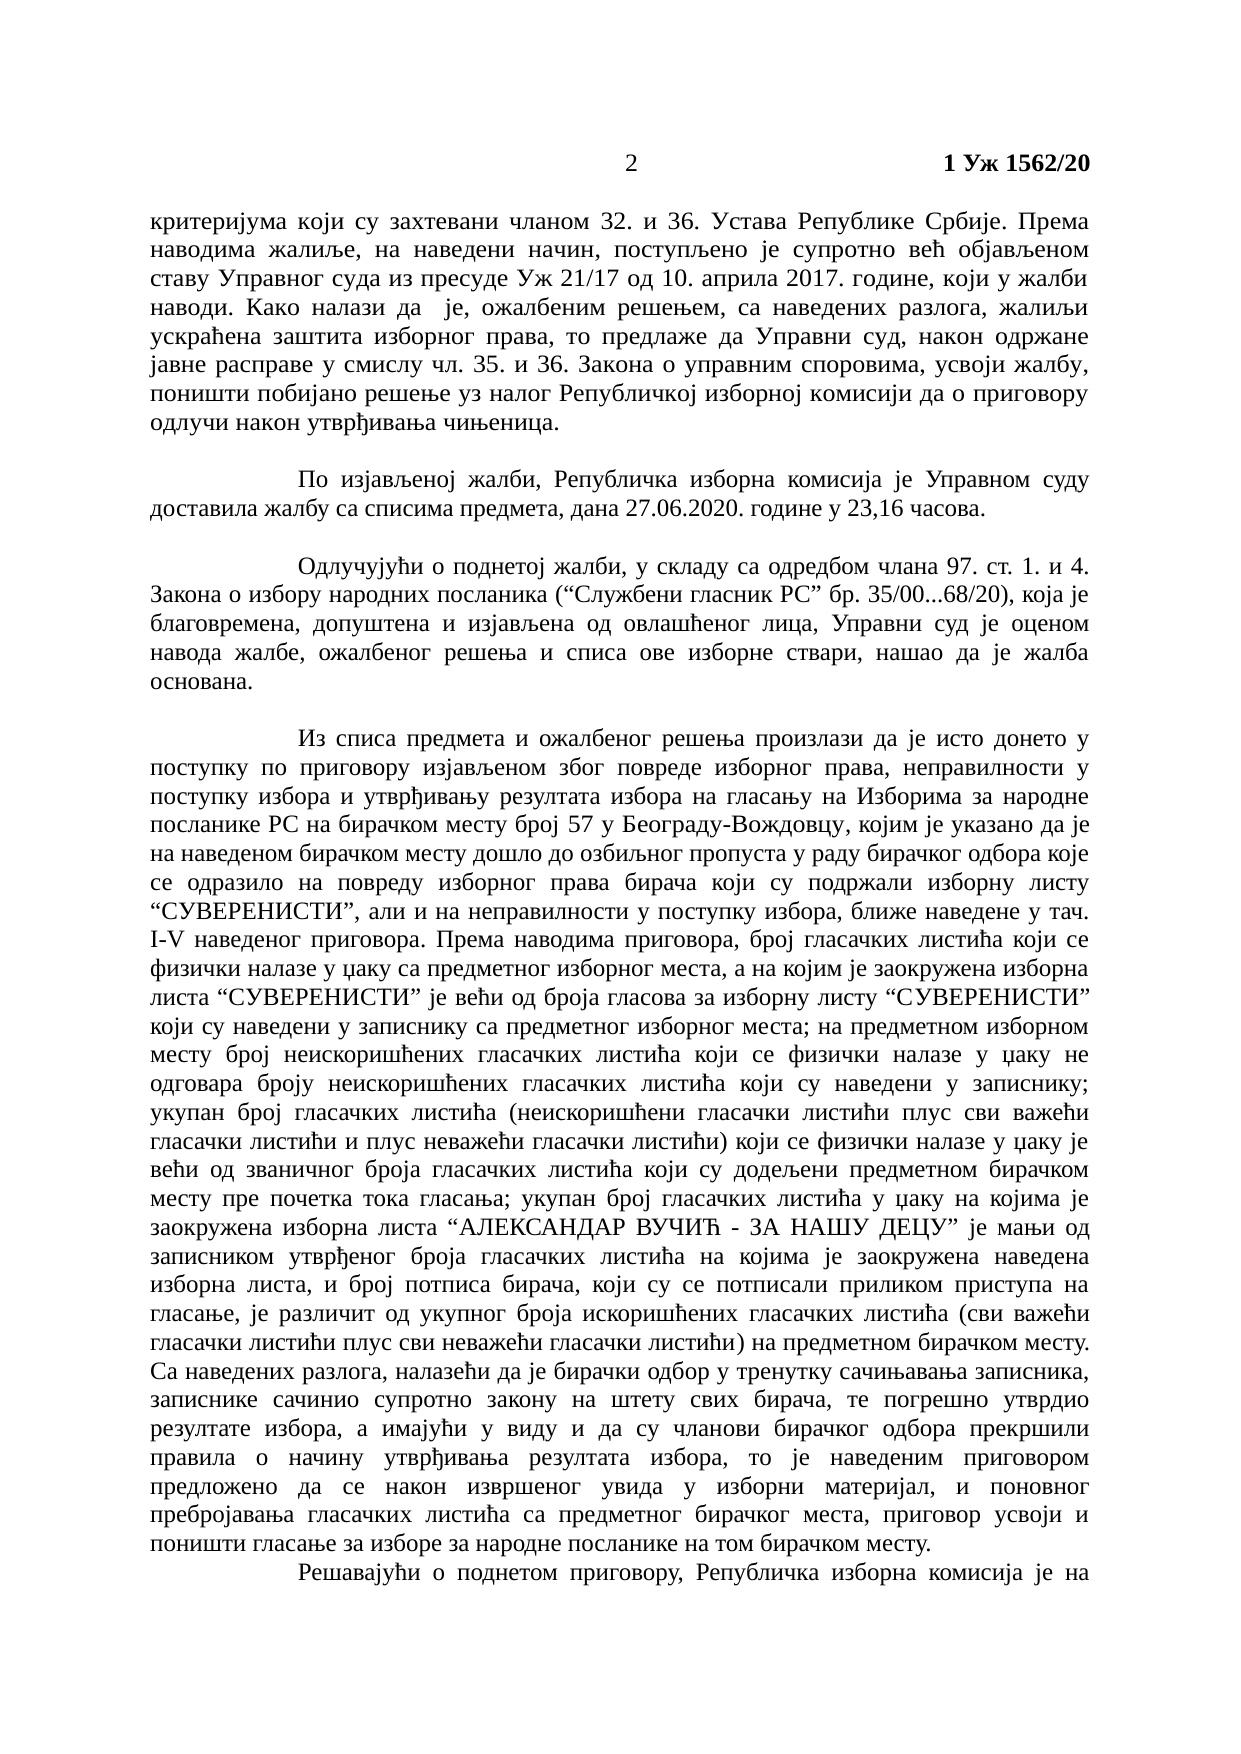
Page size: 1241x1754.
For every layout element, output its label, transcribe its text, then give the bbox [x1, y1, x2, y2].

text По изјављеној жалби, Републичка изборна комисија је Управном суду доставила жалбу са списима предмета, дана 27.06.2020. године у 23,16 часова. [150, 464, 1090, 522]
text Одлучујући о поднетој жалби, у складу са одредбом члана 97. ст. 1. и 4. Закона о избору народних посланика (“Службени гласник РС” бр. 35/00...68/20), која је благовремена, допуштена и изјављена од овлашћеног лица, Управни суд је оценом навода жалбе, ожалбеног решења и списа ове изборне ствари, нашао да је жалба основана. [150, 551, 1090, 694]
text Решавајући о поднетом приговору, Републичка изборна комисија је на [150, 1557, 1090, 1586]
text критеријума који су захтевани чланом 32. и 36. Устава Републике Србије. Према наводима жалиље, на наведени начин, поступљено је супротно већ објављеном ставу Управног суда из пресуде Уж 21/17 од 10. априла 2017. године, који у жалби наводи. Како налази да је, ожалбеним решењем, са наведених разлога, жалиљи ускраћена заштита изборног права, то предлаже да Управни суд, након одржане јавне расправе у смислу чл. 35. и 36. Закона о управним споровима, усвоји жалбу, поништи побијано решење уз налог Републичкој изборној комисији да о приговору одлучи након утврђивања чињеница. [150, 206, 1090, 436]
text Из списа предмета и ожалбеног решења произлази да је исто донето у поступку по приговору изјављеном због повреде изборног права, неправилности у поступку избора и утврђивању резултата избора на гласању на Изборима за народне посланике РС на бирачком месту број 57 у Београду-Вождовцу, којим је указано да је на наведеном бирачком месту дошло до озбиљног пропуста у раду бирачког одбора које се одразило на повреду изборног права бирача који су подржали изборну листу “СУВЕРЕНИСТИ”, али и на неправилности у поступку избора, ближе наведене у тач. I-V наведеног приговора. Према наводима приговора, број гласачких листића који се физички налазе у џаку са предметног изборног места, а на којим је заокружена изборна листа “СУВЕРЕНИСТИ” је већи од броја гласова за изборну листу “СУВЕРЕНИСТИ” који су наведени у записнику са предметног изборног места; на предметном изборном месту број неискоришћених гласачких листића који се физички налазе у џаку не одговара броју неискоришћених гласачких листића који су наведени у записнику; укупан број гласачких листића (неискоришћени гласачки листићи плус сви важећи гласачки листићи и плус неважећи гласачки листићи) који се физички налазе у џаку је већи од званичног броја гласачких листића који су додељени предметном бирачком месту пре почетка тока гласања; укупан број гласачких листића у џаку на којима је заокружена изборна листа “АЛЕКСАНДАР ВУЧИЋ - ЗА НАШУ ДЕЦУ” је мањи од записником утврђеног броја гласачких листића на којима је заокружена наведена изборна листа, и број потписа бирача, који су се потписали приликом приступа на гласање, је различит од укупног броја искоришћених гласачких листића (сви важећи гласачки листићи плус сви неважећи гласачки листићи) на предметном бирачком месту. Са наведених разлога, налазећи да је бирачки одбор у тренутку сачињавања записника, записнике сачинио супротно закону на штету свих бирача, те погрешно утврдио резултате избора, а имајући у виду и да су чланови бирачког одбора прекршили правила о начину утврђивања резултата избора, то је наведеним приговором предложено да се након извршеног увида у изборни материјал, и поновног пребројавања гласачких листића са предметног бирачког места, приговор усвоји и поништи гласање за изборе за народне посланике на том бирачком месту. [150, 723, 1090, 1557]
